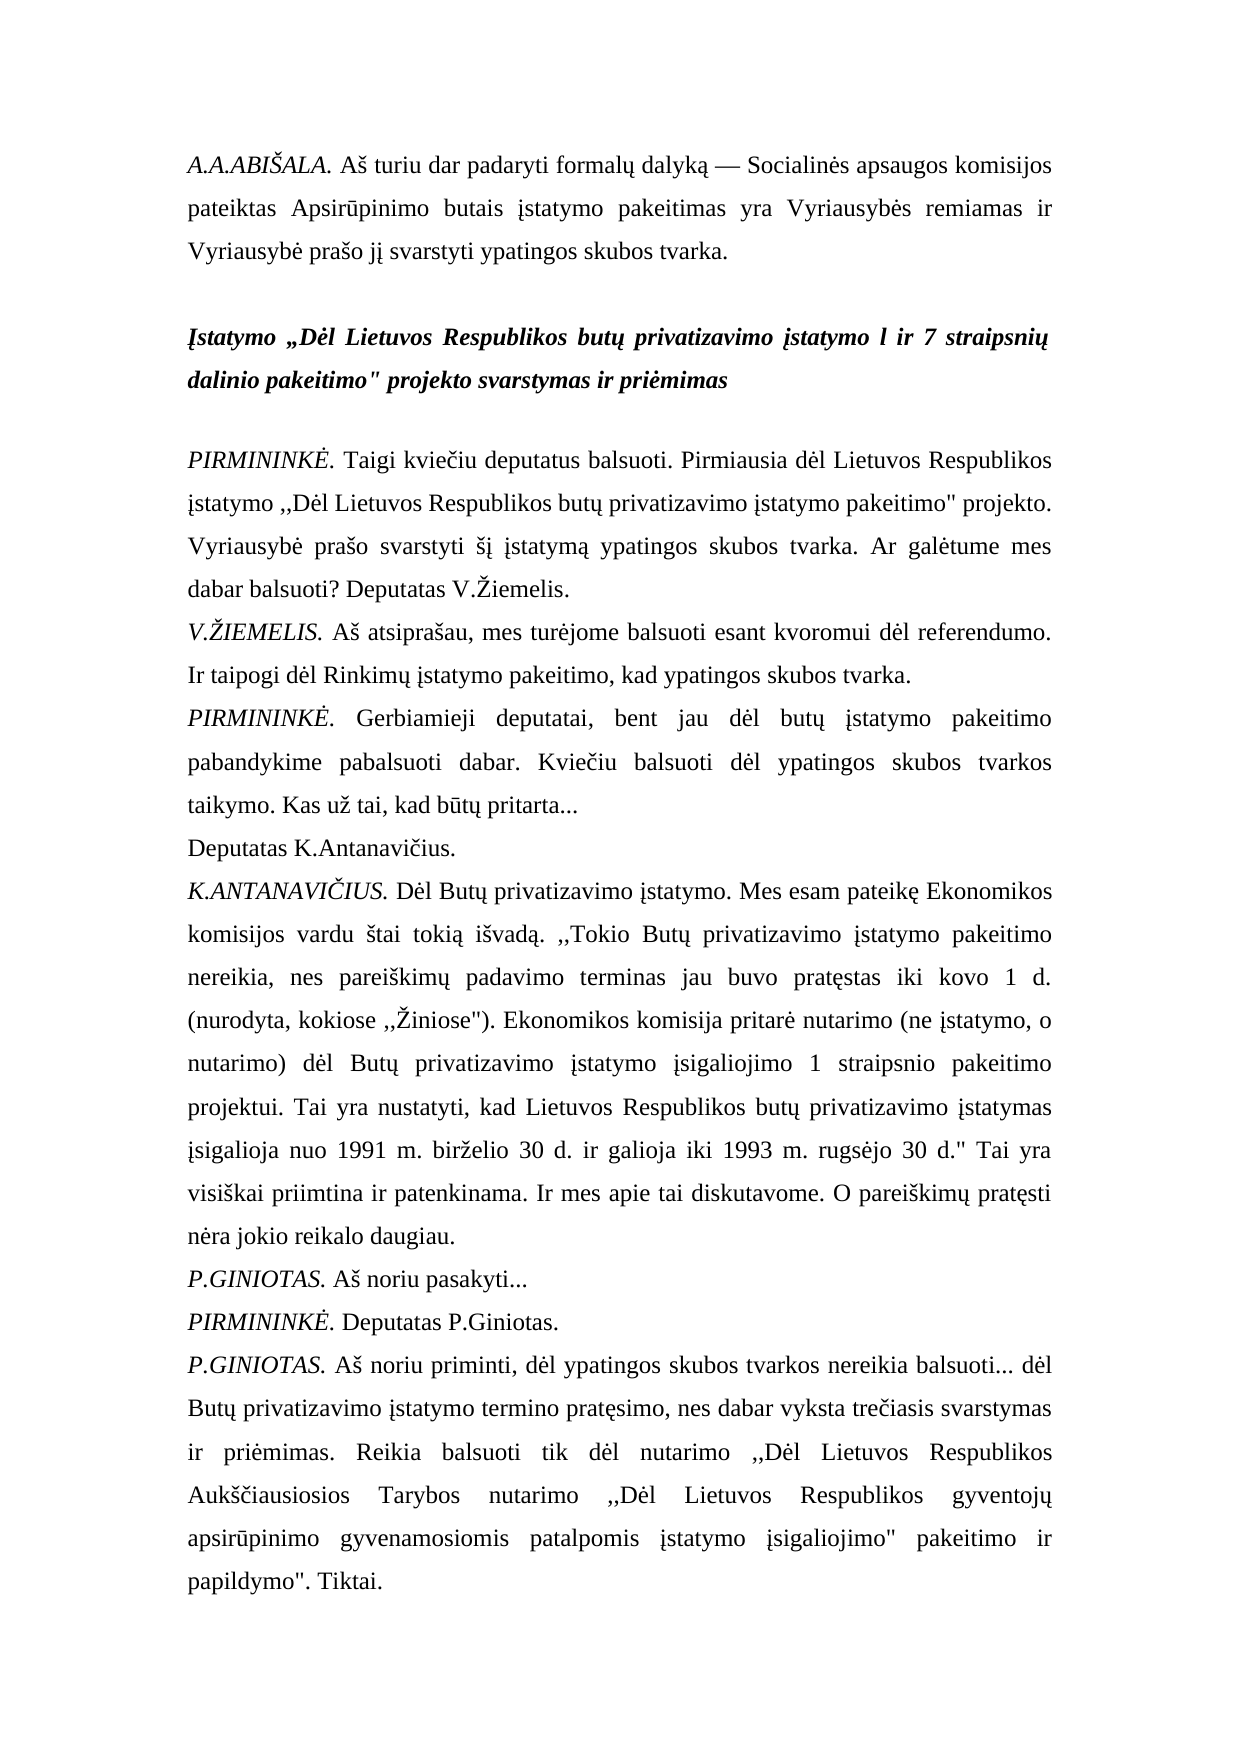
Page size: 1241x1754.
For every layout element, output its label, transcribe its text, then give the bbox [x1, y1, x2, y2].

text PIRMININKĖ. Deputatas P.Giniotas. [187, 1307, 1053, 1336]
text P.GINIOTAS. Aš noriu pasakyti... [187, 1264, 1053, 1293]
text Deputatas K.Antanavičius. [187, 833, 1053, 862]
text A.A.ABIŠALA. Aš turiu dar padaryti formalų dalyką — Socialinės apsaugos komisijos pateiktas Apsirūpinimo butais įstatymo pakeitimas yra Vyriausybės remiamas ir Vyriausybė prašo jį svarstyti ypatingos skubos tvarka. [187, 150, 1053, 265]
text K.ANTANAVIČIUS. Dėl Butų privatizavimo įstatymo. Mes esam pateikę Ekonomikos komisijos vardu štai tokią išvadą. ,,Tokio Butų privatizavimo įstatymo pakeitimo nereikia, nes pareiškimų padavimo terminas jau buvo pratęstas iki kovo 1 d. (nurodyta, kokiose ,,Žiniose"). Ekonomikos komisija pritarė nutarimo (ne įstatymo, o nutarimo) dėl Butų privatizavimo įstatymo įsigaliojimo 1 straipsnio pakeitimo projektui. Tai yra nustatyti, kad Lietuvos Respublikos butų privatizavimo įstatymas įsigalioja nuo 1991 m. birželio 30 d. ir galioja iki 1993 m. rugsėjo 30 d." Tai yra visiškai priimtina ir patenkinama. Ir mes apie tai diskutavome. O pareiškimų pratęsti nėra jokio reikalo daugiau. [187, 876, 1053, 1250]
text Įstatymo „Dėl Lietuvos Respublikos butų privatizavimo įstatymo l ir 7 straipsnių dalinio pakeitimo" projekto svarstymas ir priėmimas [187, 322, 1053, 394]
text PIRMININKĖ. Gerbiamieji deputatai, bent jau dėl butų įstatymo pakeitimo pabandykime pabalsuoti dabar. Kviečiu balsuoti dėl ypatingos skubos tvarkos taikymo. Kas už tai, kad būtų pritarta... [187, 703, 1053, 818]
text P.GINIOTAS. Aš noriu priminti, dėl ypatingos skubos tvarkos nereikia balsuoti... dėl Butų privatizavimo įstatymo termino pratęsimo, nes dabar vyksta trečiasis svarstymas ir priėmimas. Reikia balsuoti tik dėl nutarimo ,,Dėl Lietuvos Respublikos Aukščiausiosios Tarybos nutarimo ,,Dėl Lietuvos Respublikos gyventojų apsirūpinimo gyvenamosiomis patalpomis įstatymo įsigaliojimo" pakeitimo ir papildymo". Tiktai. [187, 1350, 1053, 1595]
text PIRMININKĖ. Taigi kviečiu deputatus balsuoti. Pirmiausia dėl Lietuvos Respublikos įstatymo ,,Dėl Lietuvos Respublikos butų privatizavimo įstatymo pakeitimo" projekto. Vyriausybė prašo svarstyti šį įstatymą ypatingos skubos tvarka. Ar galėtume mes dabar balsuoti? Deputatas V.Žiemelis. [187, 445, 1053, 603]
text V.ŽIEMELIS. Aš atsiprašau, mes turėjome balsuoti esant kvoromui dėl referendumo. Ir taipogi dėl Rinkimų įstatymo pakeitimo, kad ypatingos skubos tvarka. [187, 617, 1053, 689]
